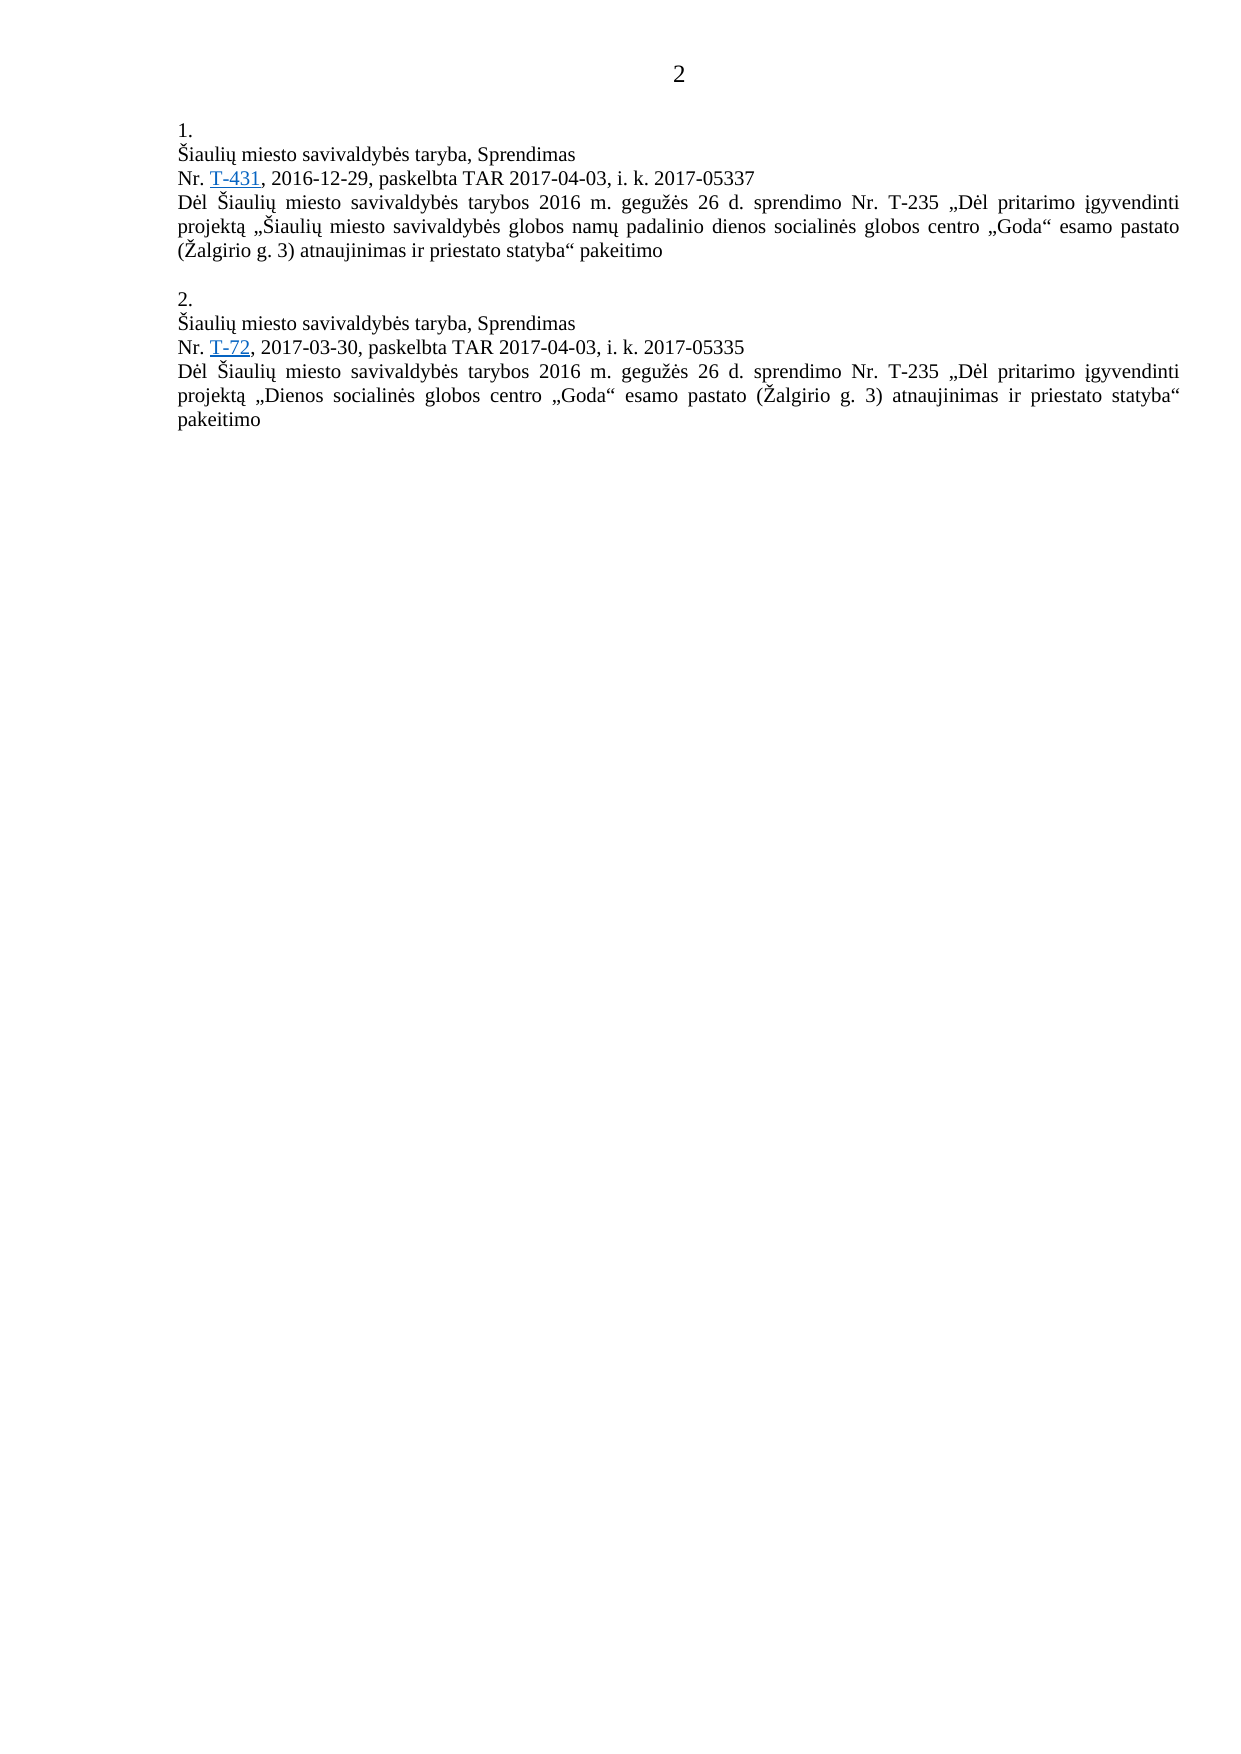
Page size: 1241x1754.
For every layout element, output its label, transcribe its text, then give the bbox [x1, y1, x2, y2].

text Dėl Šiaulių miesto savivaldybės tarybos 2016 m. gegužės 26 d. sprendimo Nr. T-235 „Dėl pritarimo įgyvendinti projektą „Dienos socialinės globos centro „Goda“ esamo pastato (Žalgirio g. 3) atnaujinimas ir priestato statyba“ pakeitimo [177, 359, 1181, 431]
text Nr. T-431, 2016-12-29, paskelbta TAR 2017-04-03, i. k. 2017-05337 [177, 166, 1181, 190]
text Šiaulių miesto savivaldybės taryba, Sprendimas [177, 311, 1181, 335]
text Nr. T-72, 2017-03-30, paskelbta TAR 2017-04-03, i. k. 2017-05335 [177, 335, 1181, 359]
text 2. [177, 287, 1181, 311]
text Šiaulių miesto savivaldybės taryba, Sprendimas [177, 142, 1181, 166]
text 1. [177, 118, 1181, 142]
text Dėl Šiaulių miesto savivaldybės tarybos 2016 m. gegužės 26 d. sprendimo Nr. T-235 „Dėl pritarimo įgyvendinti projektą „Šiaulių miesto savivaldybės globos namų padalinio dienos socialinės globos centro „Goda“ esamo pastato (Žalgirio g. 3) atnaujinimas ir priestato statyba“ pakeitimo [177, 190, 1181, 262]
